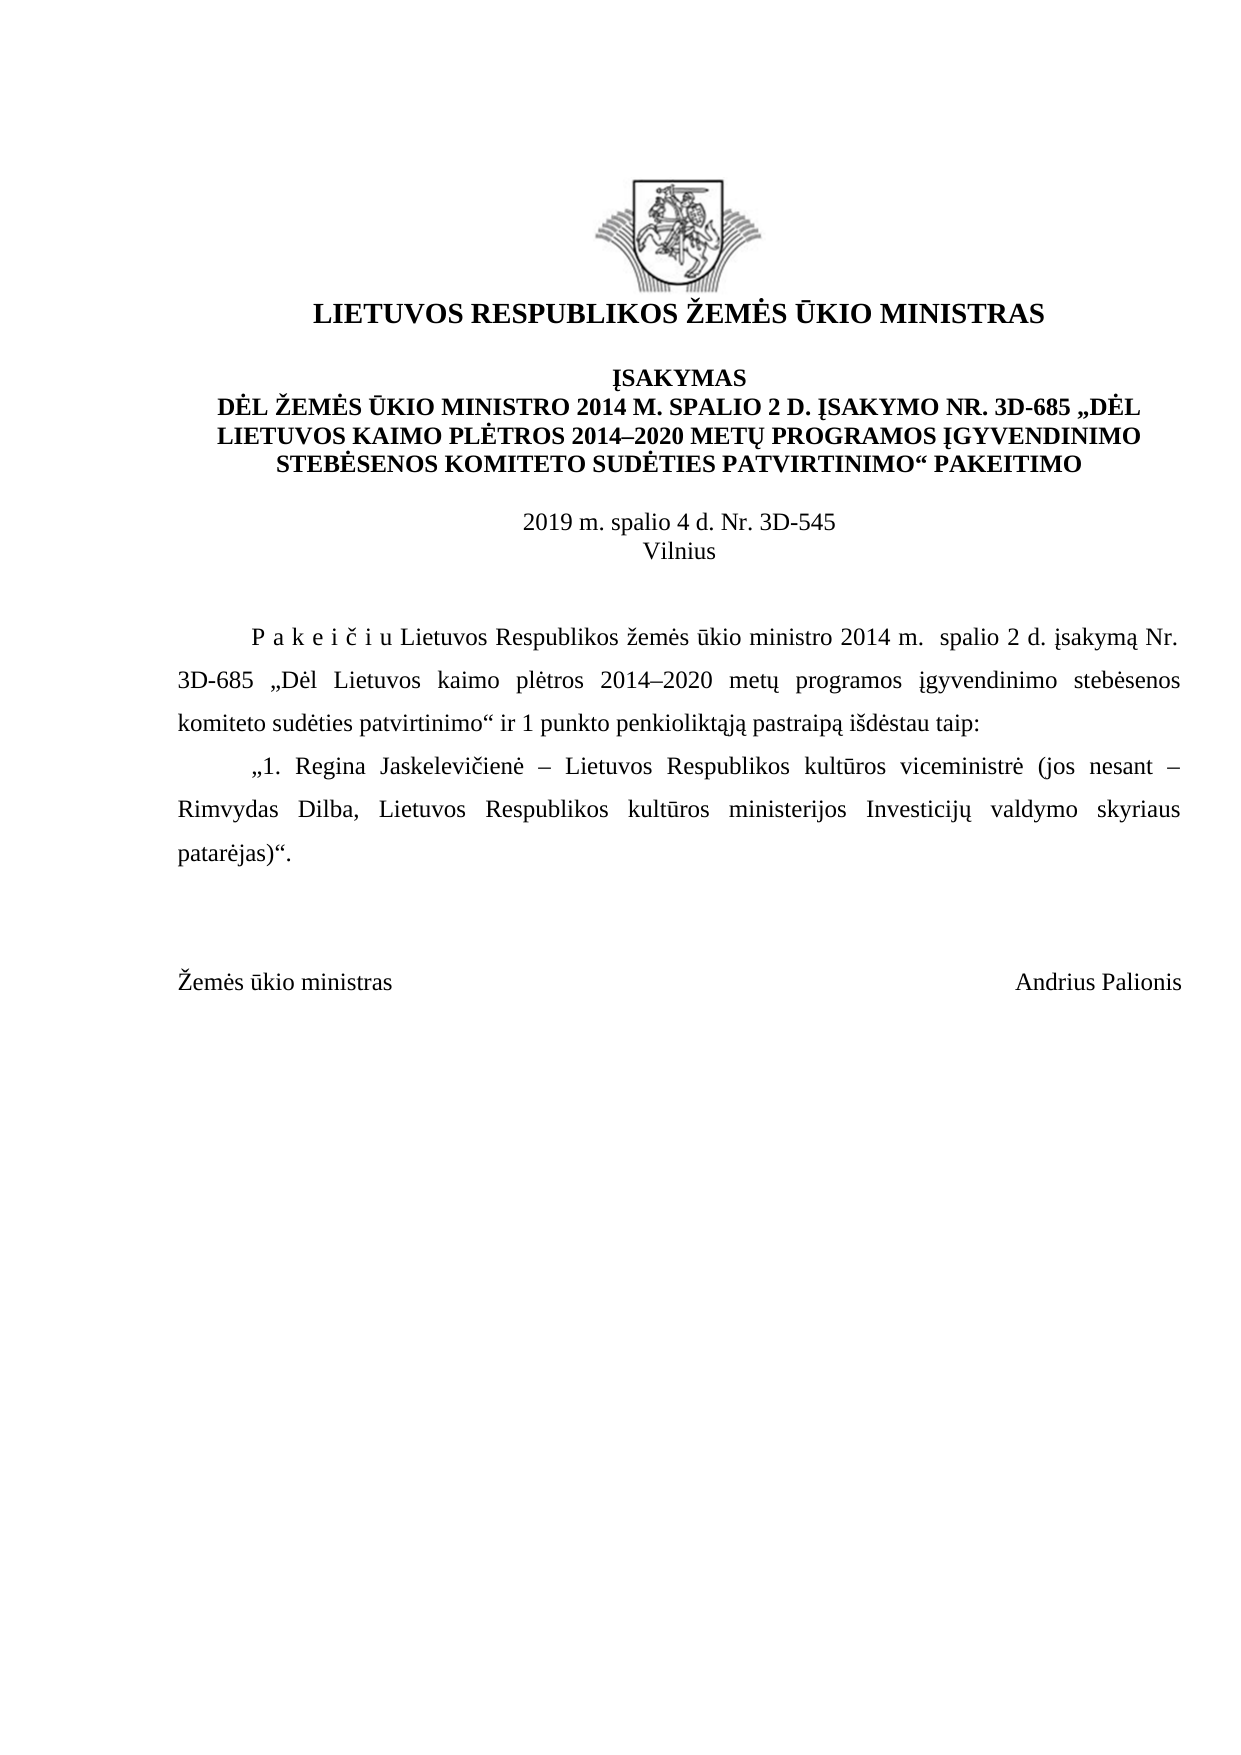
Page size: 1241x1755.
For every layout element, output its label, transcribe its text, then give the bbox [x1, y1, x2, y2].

text DĖL ŽEMĖS ŪKIO MINISTRO 2014 M. SPALIO 2 D. ĮSAKYMO NR. 3D-685 „DĖL LIETUVOS KAIMO PLĖTROS 2014–2020 METŲ PROGRAMOS ĮGYVENDINIMO STEBĖSENOS KOMITETO SUDĖTIES PATVIRTINIMO“ PAKEITIMO [177, 392, 1181, 478]
text Vilnius [177, 536, 1181, 564]
text Žemės ūkio ministras Andrius Palionis [177, 967, 1240, 996]
text P a k e i č i u Lietuvos Respublikos žemės ūkio ministro 2014 m. spalio 2 d. įsakymą Nr. 3D-685 „Dėl Lietuvos kaimo plėtros 2014–2020 metų programos įgyvendinimo stebėsenos komiteto sudėties patvirtinimo“ ir 1 punkto penkioliktąją pastraipą išdėstau taip: [177, 622, 1181, 737]
text ĮSAKYMAS [177, 363, 1181, 392]
text 2019 m. spalio 4 d. Nr. 3D-545 [177, 507, 1181, 536]
text „1. Regina Jaskelevičienė – Lietuvos Respublikos kultūros viceministrė (jos nesant – Rimvydas Dilba, Lietuvos Respublikos kultūros ministerijos Investicijų valdymo skyriaus patarėjas)“. [177, 751, 1181, 866]
text LIETUVOS RESPUBLIKOS ŽEMĖS ŪKIO MINISTRAS [177, 296, 1181, 330]
